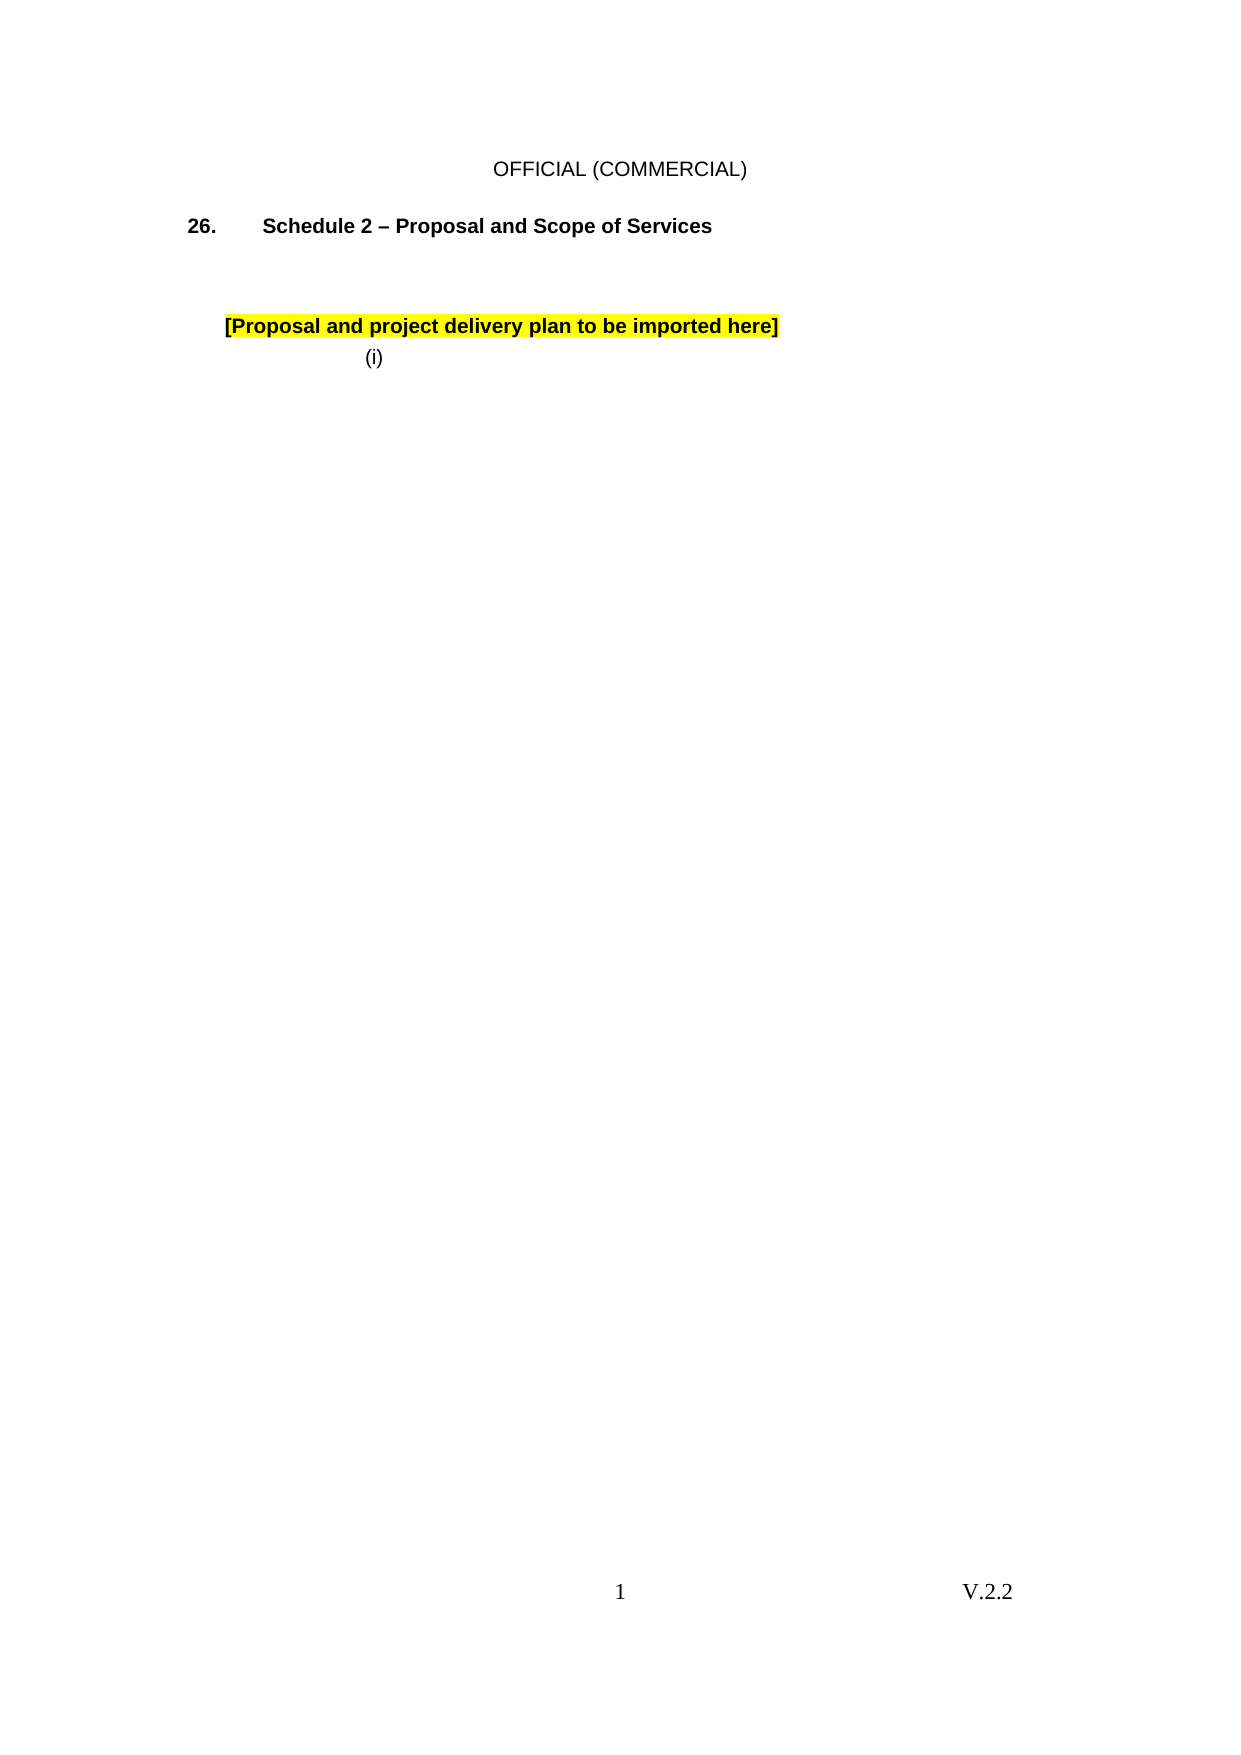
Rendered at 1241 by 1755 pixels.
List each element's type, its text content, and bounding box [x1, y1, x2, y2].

subtitle Schedule 2 – Proposal and Scope of Services [187, 206, 1053, 237]
text [Proposal and project delivery plan to be imported here] [187, 306, 1053, 337]
